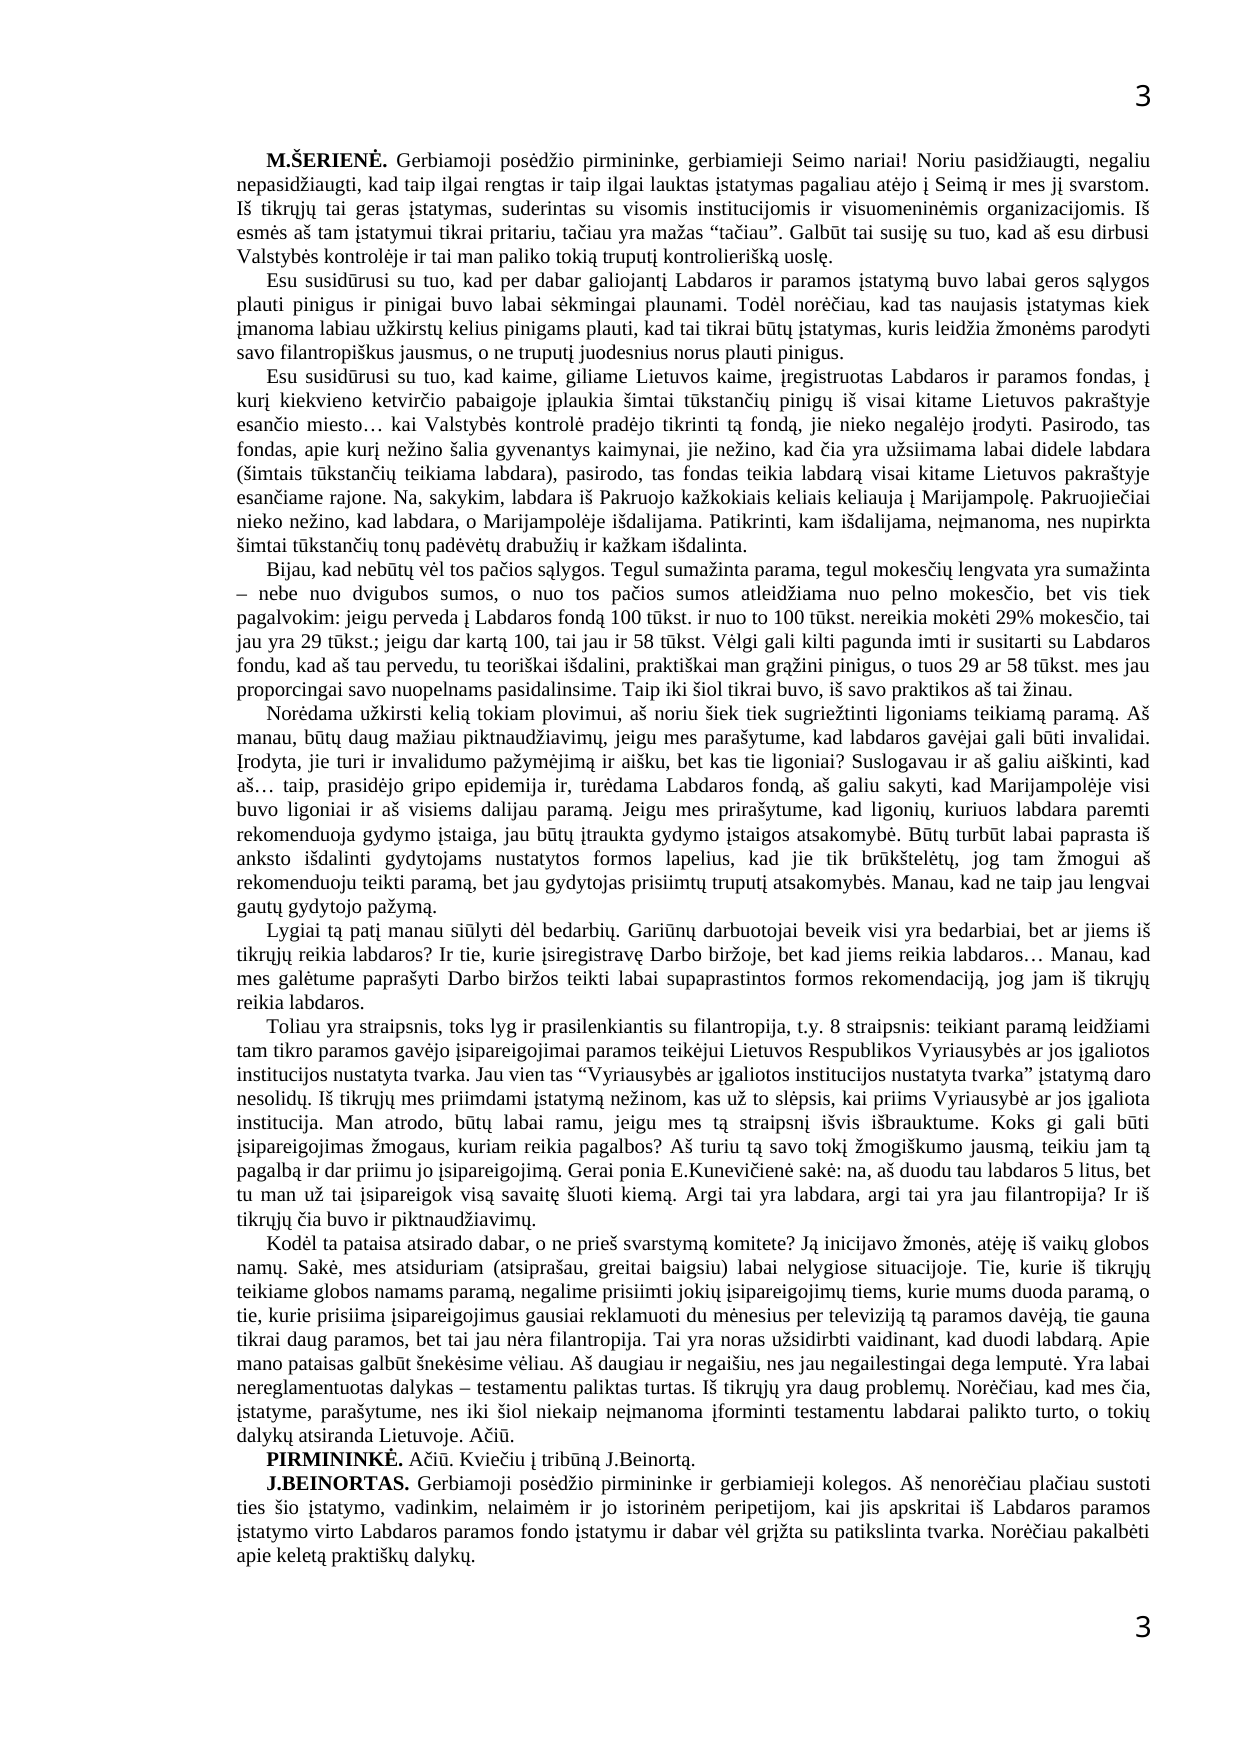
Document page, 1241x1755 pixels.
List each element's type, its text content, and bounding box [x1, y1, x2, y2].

text Esu susidūrusi su tuo, kad kaime, giliame Lietuvos kaime, įregistruotas Labdaros ir paramos fondas, į kurį kiekvieno ketvirčio pabaigoje įplaukia šimtai tūkstančių pinigų iš visai kitame Lietuvos pakraštyje esančio miesto… kai Valstybės kontrolė pradėjo tikrinti tą fondą, jie nieko negalėjo įrodyti. Pasirodo, tas fondas, apie kurį nežino šalia gyvenantys kaimynai, jie nežino, kad čia yra užsiimama labai didele labdara (šimtais tūkstančių teikiama labdara), pasirodo, tas fondas teikia labdarą visai kitame Lietuvos pakraštyje esančiame rajone. Na, sakykim, labdara iš Pakruojo kažkokiais keliais keliauja į Marijampolę. Pakruojiečiai nieko nežino, kad labdara, o Marijampolėje išdalijama. Patikrinti, kam išdalijama, neįmanoma, nes nupirkta šimtai tūkstančių tonų padėvėtų drabužių ir kažkam išdalinta. [236, 364, 1152, 557]
text Norėdama užkirsti kelią tokiam plovimui, aš noriu šiek tiek sugriežtinti ligoniams teikiamą paramą. Aš manau, būtų daug mažiau piktnaudžiavimų, jeigu mes parašytume, kad labdaros gavėjai gali būti invalidai. Įrodyta, jie turi ir invalidumo pažymėjimą ir aišku, bet kas tie ligoniai? Suslogavau ir aš galiu aiškinti, kad aš… taip, prasidėjo gripo epidemija ir, turėdama Labdaros fondą, aš galiu sakyti, kad Marijampolėje visi buvo ligoniai ir aš visiems dalijau paramą. Jeigu mes prirašytume, kad ligonių, kuriuos labdara paremti rekomenduoja gydymo įstaiga, jau būtų įtraukta gydymo įstaigos atsakomybė. Būtų turbūt labai paprasta iš anksto išdalinti gydytojams nustatytos formos lapelius, kad jie tik brūkštelėtų, jog tam žmogui aš rekomenduoju teikti paramą, bet jau gydytojas prisiimtų truputį atsakomybės. Manau, kad ne taip jau lengvai gautų gydytojo pažymą. [236, 701, 1152, 918]
text PIRMININKĖ. Ačiū. Kviečiu į tribūną J.Beinortą. [236, 1447, 1152, 1471]
text Kodėl ta pataisa atsirado dabar, o ne prieš svarstymą komitete? Ją inicijavo žmonės, atėję iš vaikų globos namų. Sakė, mes atsiduriam (atsiprašau, greitai baigsiu) labai nelygiose situacijoje. Tie, kurie iš tikrųjų teikiame globos namams paramą, negalime prisiimti jokių įsipareigojimų tiems, kurie mums duoda paramą, o tie, kurie prisiima įsipareigojimus gausiai reklamuoti du mėnesius per televiziją tą paramos davėją, tie gauna tikrai daug paramos, bet tai jau nėra filantropija. Tai yra noras užsidirbti vaidinant, kad duodi labdarą. Apie mano pataisas galbūt šnekėsime vėliau. Aš daugiau ir negaišiu, nes jau negailestingai dega lemputė. Yra labai nereglamentuotas dalykas – testamentu paliktas turtas. Iš tikrųjų yra daug problemų. Norėčiau, kad mes čia, įstatyme, parašytume, nes iki šiol niekaip neįmanoma įforminti testamentu labdarai palikto turto, o tokių dalykų atsiranda Lietuvoje. Ačiū. [236, 1231, 1152, 1447]
text Toliau yra straipsnis, toks lyg ir prasilenkiantis su filantropija, t.y. 8 straipsnis: teikiant paramą leidžiami tam tikro paramos gavėjo įsipareigojimai paramos teikėjui Lietuvos Respublikos Vyriausybės ar jos įgaliotos institucijos nustatyta tvarka. Jau vien tas “Vyriausybės ar įgaliotos institucijos nustatyta tvarka” įstatymą daro nesolidų. Iš tikrųjų mes priimdami įstatymą nežinom, kas už to slėpsis, kai priims Vyriausybė ar jos įgaliota institucija. Man atrodo, būtų labai ramu, jeigu mes tą straipsnį išvis išbrauktume. Koks gi gali būti įsipareigojimas žmogaus, kuriam reikia pagalbos? Aš turiu tą savo tokį žmogiškumo jausmą, teikiu jam tą pagalbą ir dar priimu jo įsipareigojimą. Gerai ponia E.Kunevičienė sakė: na, aš duodu tau labdaros 5 litus, bet tu man už tai įsipareigok visą savaitę šluoti kiemą. Argi tai yra labdara, argi tai yra jau filantropija? Ir iš tikrųjų čia buvo ir piktnaudžiavimų. [236, 1014, 1152, 1231]
text M.ŠERIENĖ. Gerbiamoji posėdžio pirmininke, gerbiamieji Seimo nariai! Noriu pasidžiaugti, negaliu nepasidžiaugti, kad taip ilgai rengtas ir taip ilgai lauktas įstatymas pagaliau atėjo į Seimą ir mes jį svarstom. Iš tikrųjų tai geras įstatymas, suderintas su visomis institucijomis ir visuomeninėmis organizacijomis. Iš esmės aš tam įstatymui tikrai pritariu, tačiau yra mažas “tačiau”. Galbūt tai susiję su tuo, kad aš esu dirbusi Valstybės kontrolėje ir tai man paliko tokią truputį kontrolierišką uoslę. [236, 148, 1152, 268]
text J.BEINORTAS. Gerbiamoji posėdžio pirmininke ir gerbiamieji kolegos. Aš nenorėčiau plačiau sustoti ties šio įstatymo, vadinkim, nelaimėm ir jo istorinėm peripetijom, kai jis apskritai iš Labdaros paramos įstatymo virto Labdaros paramos fondo įstatymu ir dabar vėl grįžta su patikslinta tvarka. Norėčiau pakalbėti apie keletą praktiškų dalykų. [236, 1471, 1152, 1567]
text Esu susidūrusi su tuo, kad per dabar galiojantį Labdaros ir paramos įstatymą buvo labai geros sąlygos plauti pinigus ir pinigai buvo labai sėkmingai plaunami. Todėl norėčiau, kad tas naujasis įstatymas kiek įmanoma labiau užkirstų kelius pinigams plauti, kad tai tikrai būtų įstatymas, kuris leidžia žmonėms parodyti savo filantropiškus jausmus, o ne truputį juodesnius norus plauti pinigus. [236, 268, 1152, 364]
text Lygiai tą patį manau siūlyti dėl bedarbių. Gariūnų darbuotojai beveik visi yra bedarbiai, bet ar jiems iš tikrųjų reikia labdaros? Ir tie, kurie įsiregistravę Darbo biržoje, bet kad jiems reikia labdaros… Manau, kad mes galėtume paprašyti Darbo biržos teikti labai supaprastintos formos rekomendaciją, jog jam iš tikrųjų reikia labdaros. [236, 918, 1152, 1014]
text Bijau, kad nebūtų vėl tos pačios sąlygos. Tegul sumažinta parama, tegul mokesčių lengvata yra sumažinta – nebe nuo dvigubos sumos, o nuo tos pačios sumos atleidžiama nuo pelno mokesčio, bet vis tiek pagalvokim: jeigu perveda į Labdaros fondą 100 tūkst. ir nuo to 100 tūkst. nereikia mokėti 29% mokesčio, tai jau yra 29 tūkst.; jeigu dar kartą 100, tai jau ir 58 tūkst. Vėlgi gali kilti pagunda imti ir susitarti su Labdaros fondu, kad aš tau pervedu, tu teoriškai išdalini, praktiškai man grąžini pinigus, o tuos 29 ar 58 tūkst. mes jau proporcingai savo nuopelnams pasidalinsime. Taip iki šiol tikrai buvo, iš savo praktikos aš tai žinau. [236, 557, 1152, 701]
